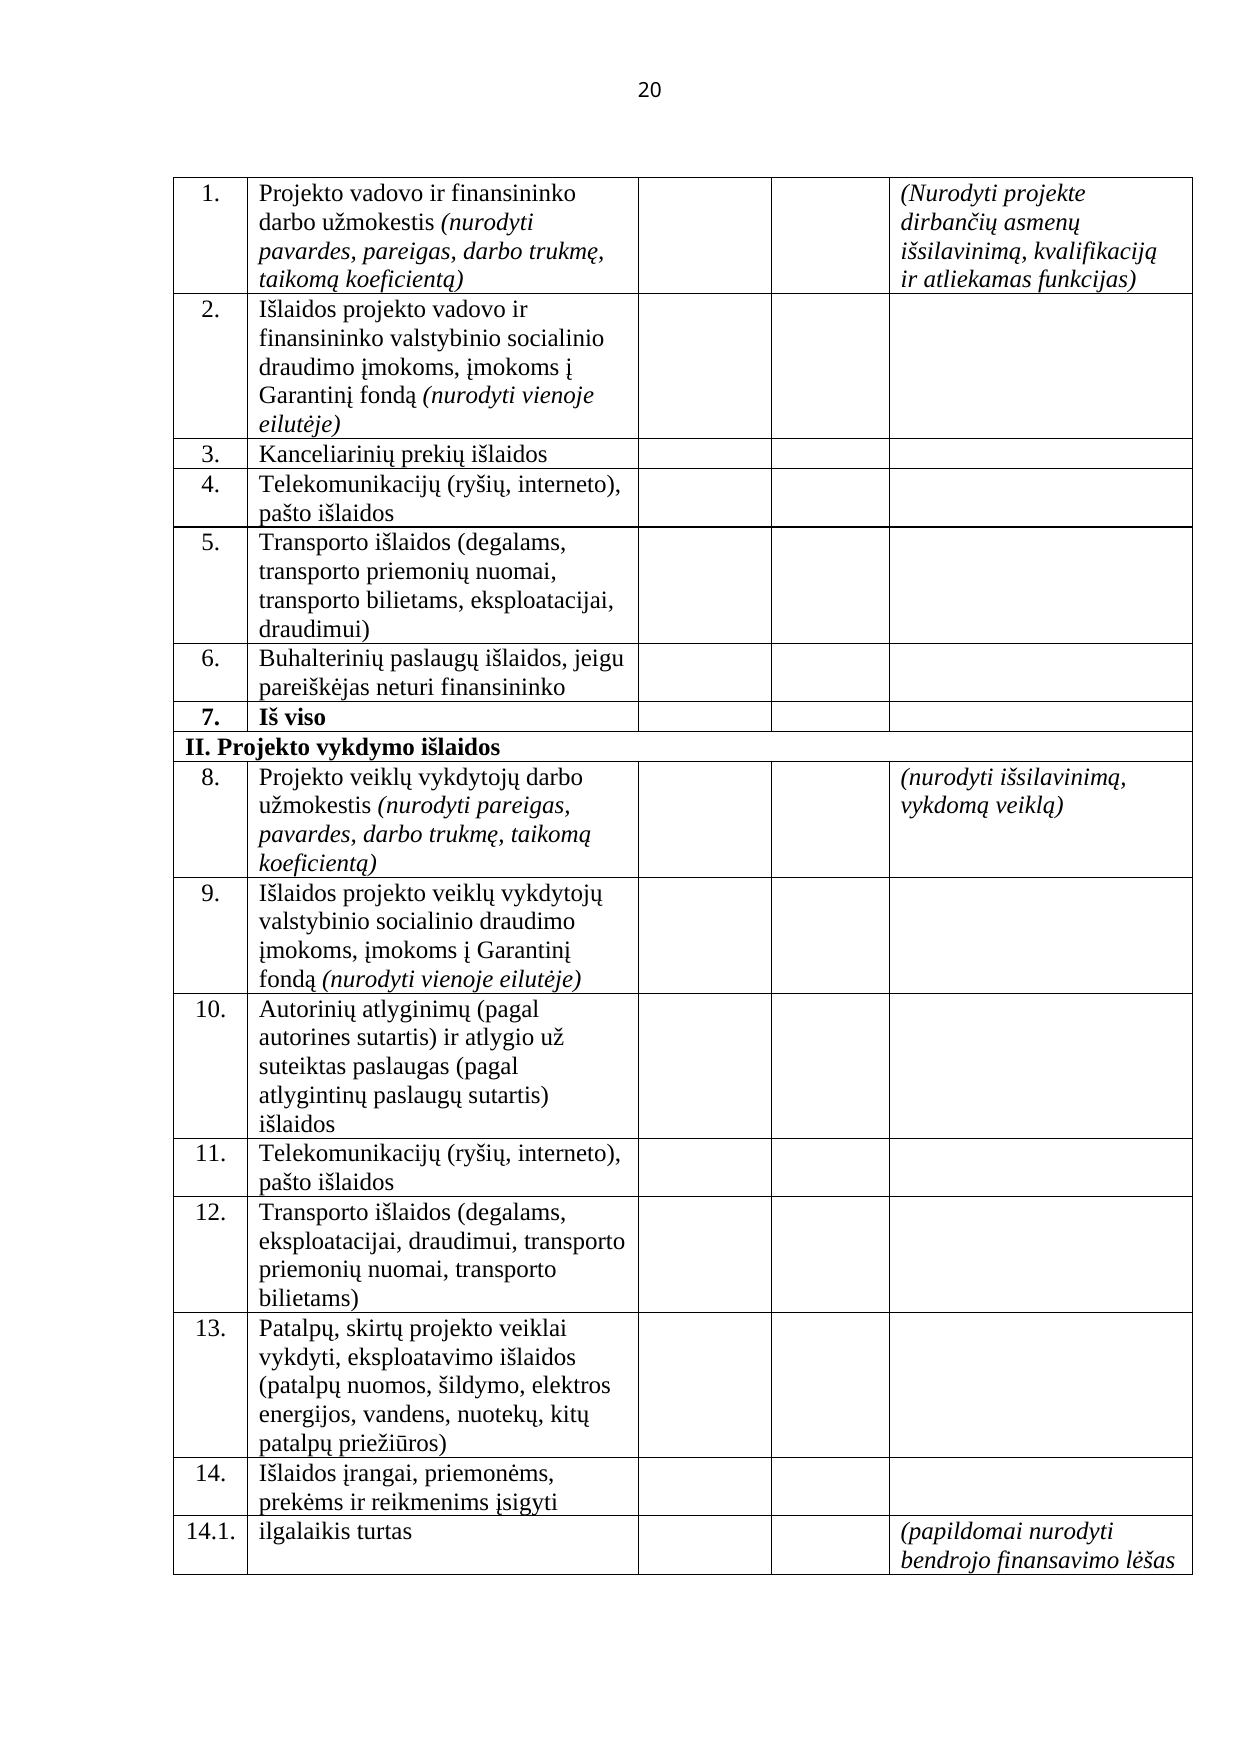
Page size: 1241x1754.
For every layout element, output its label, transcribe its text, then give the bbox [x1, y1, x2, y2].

table_cell [890, 439, 1192, 468]
table_cell Iš viso [248, 702, 638, 731]
table_cell 6. [174, 644, 247, 701]
table_cell [639, 294, 771, 438]
table_cell [639, 702, 771, 731]
table_cell [772, 439, 889, 468]
table_cell [890, 1197, 1192, 1312]
table_cell ilgalaikis turtas [248, 1516, 638, 1574]
table_cell 7. [174, 702, 247, 731]
table_cell [639, 528, 771, 642]
table_cell [772, 1516, 889, 1574]
table_cell 5. [174, 528, 247, 642]
table_cell Patalpų, skirtų projekto veiklai vykdyti, eksploatavimo išlaidos (patalpų nuomos, šildymo, elektros energijos, vandens, nuotekų, kitų patalpų priežiūros) [248, 1313, 638, 1457]
table_cell Transporto išlaidos (degalams, eksploatacijai, draudimui, transporto priemonių nuomai, transporto bilietams) [248, 1197, 638, 1312]
table_cell Projekto vadovo ir finansininko darbo užmokestis (nurodyti pavardes, pareigas, darbo trukmę, taikomą koeficientą) [248, 178, 638, 293]
table_cell 4. [174, 469, 247, 526]
table_cell 8. [174, 762, 247, 877]
table_cell Telekomunikacijų (ryšių, interneto), pašto išlaidos [248, 1139, 638, 1196]
table_cell [890, 294, 1192, 438]
table_cell (nurodyti išsilavinimą, vykdomą veiklą) [890, 762, 1192, 877]
table_cell [772, 528, 889, 642]
table_cell 3. [174, 439, 247, 468]
table_cell [890, 1313, 1192, 1457]
table_cell [772, 294, 889, 438]
table_cell [772, 178, 889, 293]
table_cell [772, 1458, 889, 1515]
table_cell [772, 762, 889, 877]
table_cell Autorinių atlyginimų (pagal autorines sutartis) ir atlygio už suteiktas paslaugas (pagal atlygintinų paslaugų sutartis) išlaidos [248, 994, 638, 1137]
table_cell [772, 1139, 889, 1196]
table_cell 14. [174, 1458, 247, 1515]
table_cell 14.1. [174, 1516, 247, 1574]
table_cell [639, 878, 771, 993]
table_cell (Nurodyti projekte dirbančių asmenų išsilavinimą, kvalifikaciją ir atliekamas funkcijas) [890, 178, 1192, 293]
table_cell 13. [174, 1313, 247, 1457]
table_cell 1. [174, 178, 247, 293]
table_cell [639, 1313, 771, 1457]
table_cell [639, 994, 771, 1137]
table_cell [890, 1458, 1192, 1515]
table_cell 11. [174, 1139, 247, 1196]
table_cell [639, 178, 771, 293]
table_cell (papildomai nurodyti bendrojo finansavimo lėšas [890, 1516, 1192, 1574]
table_cell [639, 1197, 771, 1312]
table_cell [772, 1197, 889, 1312]
table_cell [772, 644, 889, 701]
table_cell [639, 1458, 771, 1515]
table_cell [639, 1139, 771, 1196]
table_cell [772, 878, 889, 993]
table_cell [890, 644, 1192, 701]
table_cell [639, 1516, 771, 1574]
table_cell II. Projekto vykdymo išlaidos [174, 732, 1192, 761]
table_cell [890, 1139, 1192, 1196]
table_cell [772, 994, 889, 1137]
table_cell [890, 469, 1192, 526]
table_cell 9. [174, 878, 247, 993]
table_cell Transporto išlaidos (degalams, transporto priemonių nuomai, transporto bilietams, eksploatacijai, draudimui) [248, 528, 638, 642]
table_cell [772, 469, 889, 526]
table_cell 12. [174, 1197, 247, 1312]
table_cell [639, 762, 771, 877]
table_cell 10. [174, 994, 247, 1137]
table_cell Išlaidos projekto vadovo ir finansininko valstybinio socialinio draudimo įmokoms, įmokoms į Garantinį fondą (nurodyti vienoje eilutėje) [248, 294, 638, 438]
table_cell Buhalterinių paslaugų išlaidos, jeigu pareiškėjas neturi finansininko [248, 644, 638, 701]
table_cell [772, 1313, 889, 1457]
table_cell [772, 702, 889, 731]
table_cell Telekomunikacijų (ryšių, interneto), pašto išlaidos [248, 469, 638, 526]
table_cell [890, 878, 1192, 993]
table_cell [890, 528, 1192, 642]
table_cell [639, 439, 771, 468]
table_cell Išlaidos įrangai, priemonėms, prekėms ir reikmenims įsigyti [248, 1458, 638, 1515]
table_cell [639, 644, 771, 701]
table_cell [890, 702, 1192, 731]
table_cell Išlaidos projekto veiklų vykdytojų valstybinio socialinio draudimo įmokoms, įmokoms į Garantinį fondą (nurodyti vienoje eilutėje) [248, 878, 638, 993]
table_cell [639, 469, 771, 526]
table_cell 2. [174, 294, 247, 438]
table_cell Projekto veiklų vykdytojų darbo užmokestis (nurodyti pareigas, pavardes, darbo trukmę, taikomą koeficientą) [248, 762, 638, 877]
table_cell Kanceliarinių prekių išlaidos [248, 439, 638, 468]
table_cell [890, 994, 1192, 1137]
